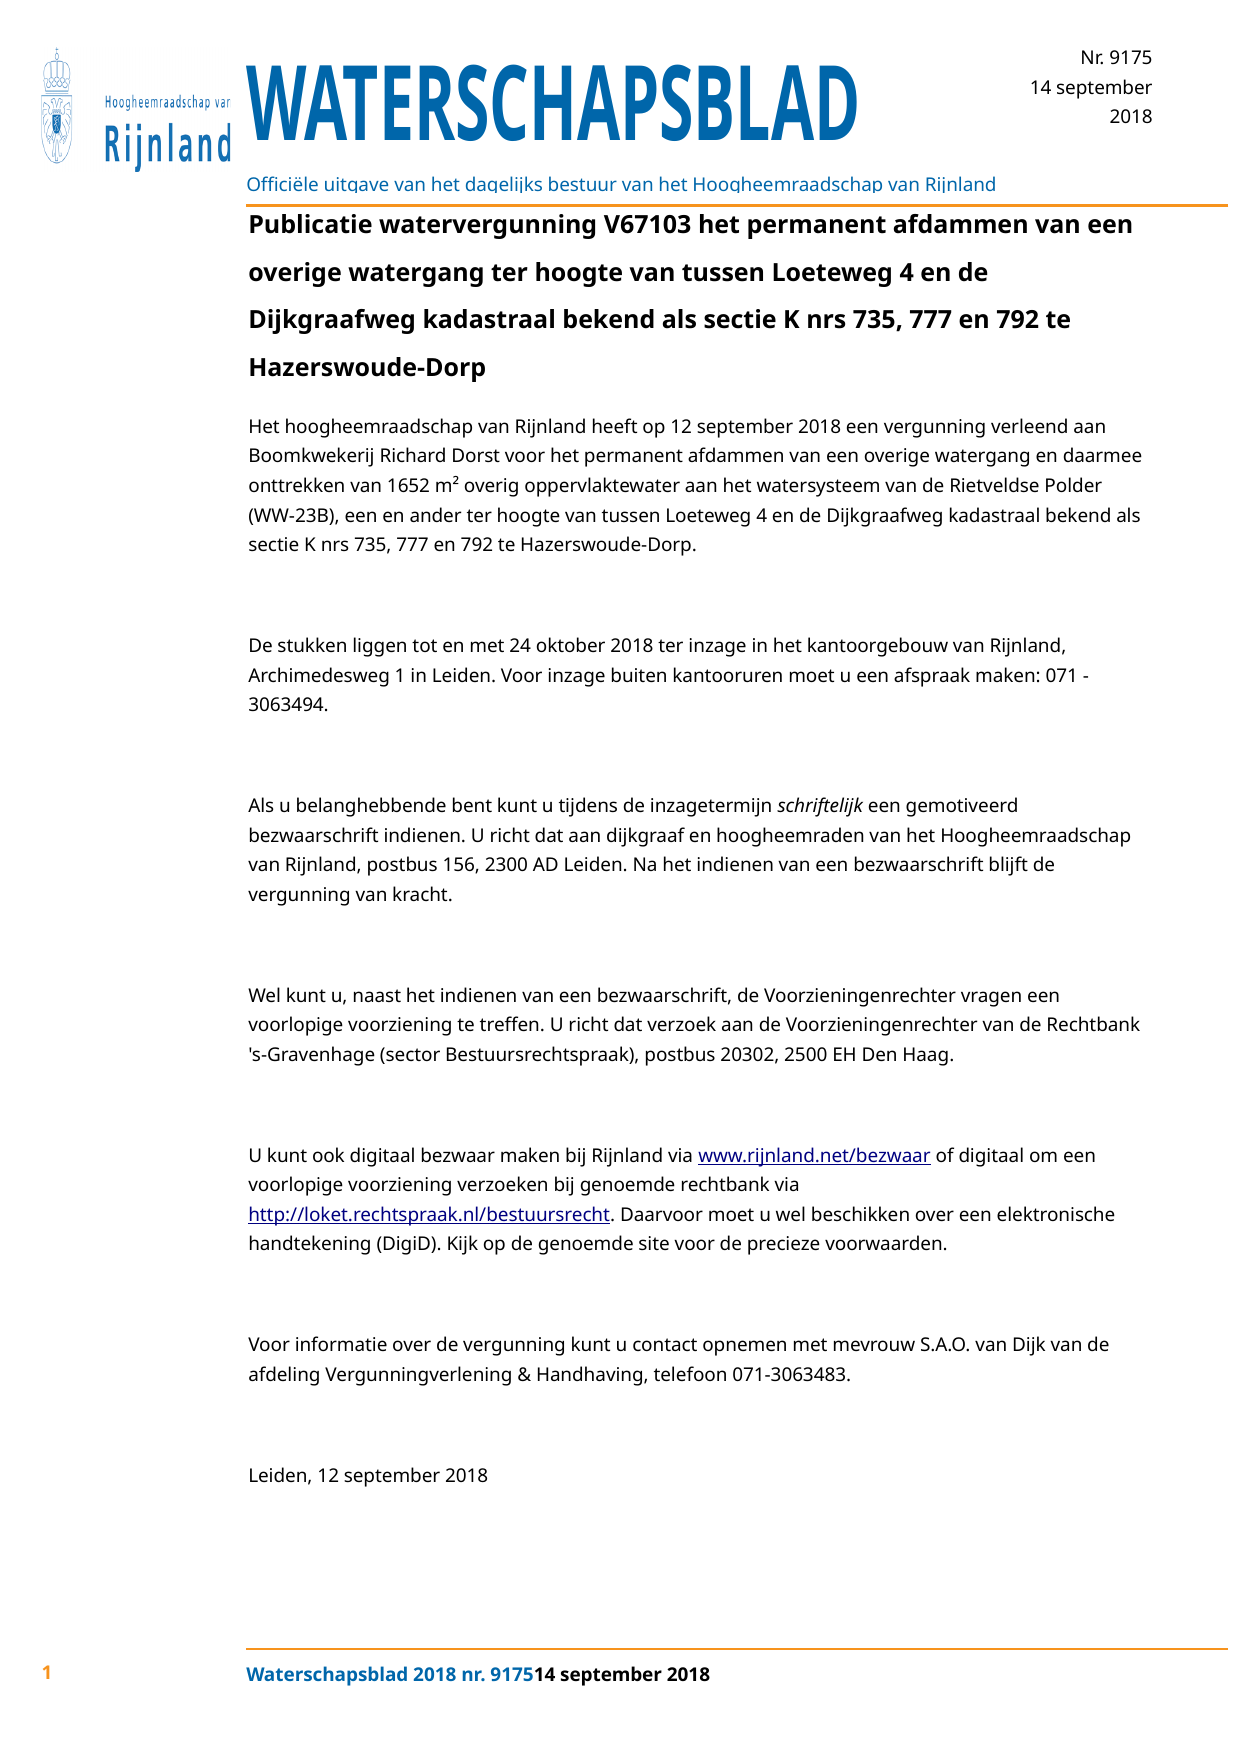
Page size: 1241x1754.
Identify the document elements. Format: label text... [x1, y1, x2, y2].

text De stukken liggen tot en met 24 oktober 2018 ter inzage in het kantoorgebouw van Rijnland, Archimedesweg 1 in Leiden. Voor inzage buiten kantooruren moet u een afspraak maken: 071 - 3063494. [248, 632, 1152, 717]
text U kunt ook digitaal bezwaar maken bij Rijnland via www.rijnland.net/bezwaar of digitaal om een voorlopige voorziening verzoeken bij genoemde rechtbank via http://loket.rechtspraak.nl/bestuursrecht. Daarvoor moet u wel beschikken over een elektronische handtekening (DigiD). Kijk op de genoemde site voor de precieze voorwaarden. [248, 1142, 1152, 1256]
text Als u belanghebbende bent kunt u tijdens de inzagetermijn schriftelijk een gemotiveerd bezwaarschrift indienen. U richt dat aan dijkgraaf en hoogheemraden van het Hoogheemraadschap van Rijnland, postbus 156, 2300 AD Leiden. Na het indienen van een bezwaarschrift blijft de vergunning van kracht. [248, 792, 1152, 907]
text Voor informatie over de vergunning kunt u contact opnemen met mevrouw S.A.O. van Dijk van de afdeling Vergunningverlening & Handhaving, telefoon 071-3063483. [248, 1331, 1152, 1387]
text Wel kunt u, naast het indienen van een bezwaarschrift, de Voorzieningenrechter vragen een voorlopige voorziening te treffen. U richt dat verzoek aan de Voorzieningenrechter van de Rechtbank 's-Gravenhage (sector Bestuursrechtspraak), postbus 20302, 2500 EH Den Haag. [248, 982, 1152, 1067]
picture [41, 47, 231, 172]
text Publicatie watervergunning V67103 het permanent afdammen van een overige watergang ter hoogte van tussen Loeteweg 4 en de Dijkgraafweg kadastraal bekend als sectie K nrs 735, 777 en 792 te Hazerswoude-Dorp [248, 207, 1152, 384]
text Leiden, 12 september 2018 [248, 1462, 1152, 1488]
text Het hoogheemraadschap van Rijnland heeft op 12 september 2018 een vergunning verleend aan Boomkwekerij Richard Dorst voor het permanent afdammen van een overige watergang en daarmee onttrekken van 1652 m² overig oppervlaktewater aan het watersysteem van de Rietveldse Polder (WW-23B), een en ander ter hoogte van tussen Loeteweg 4 en de Dijkgraafweg kadastraal bekend als sectie K nrs 735, 777 en 792 te Hazerswoude-Dorp. [248, 413, 1152, 557]
